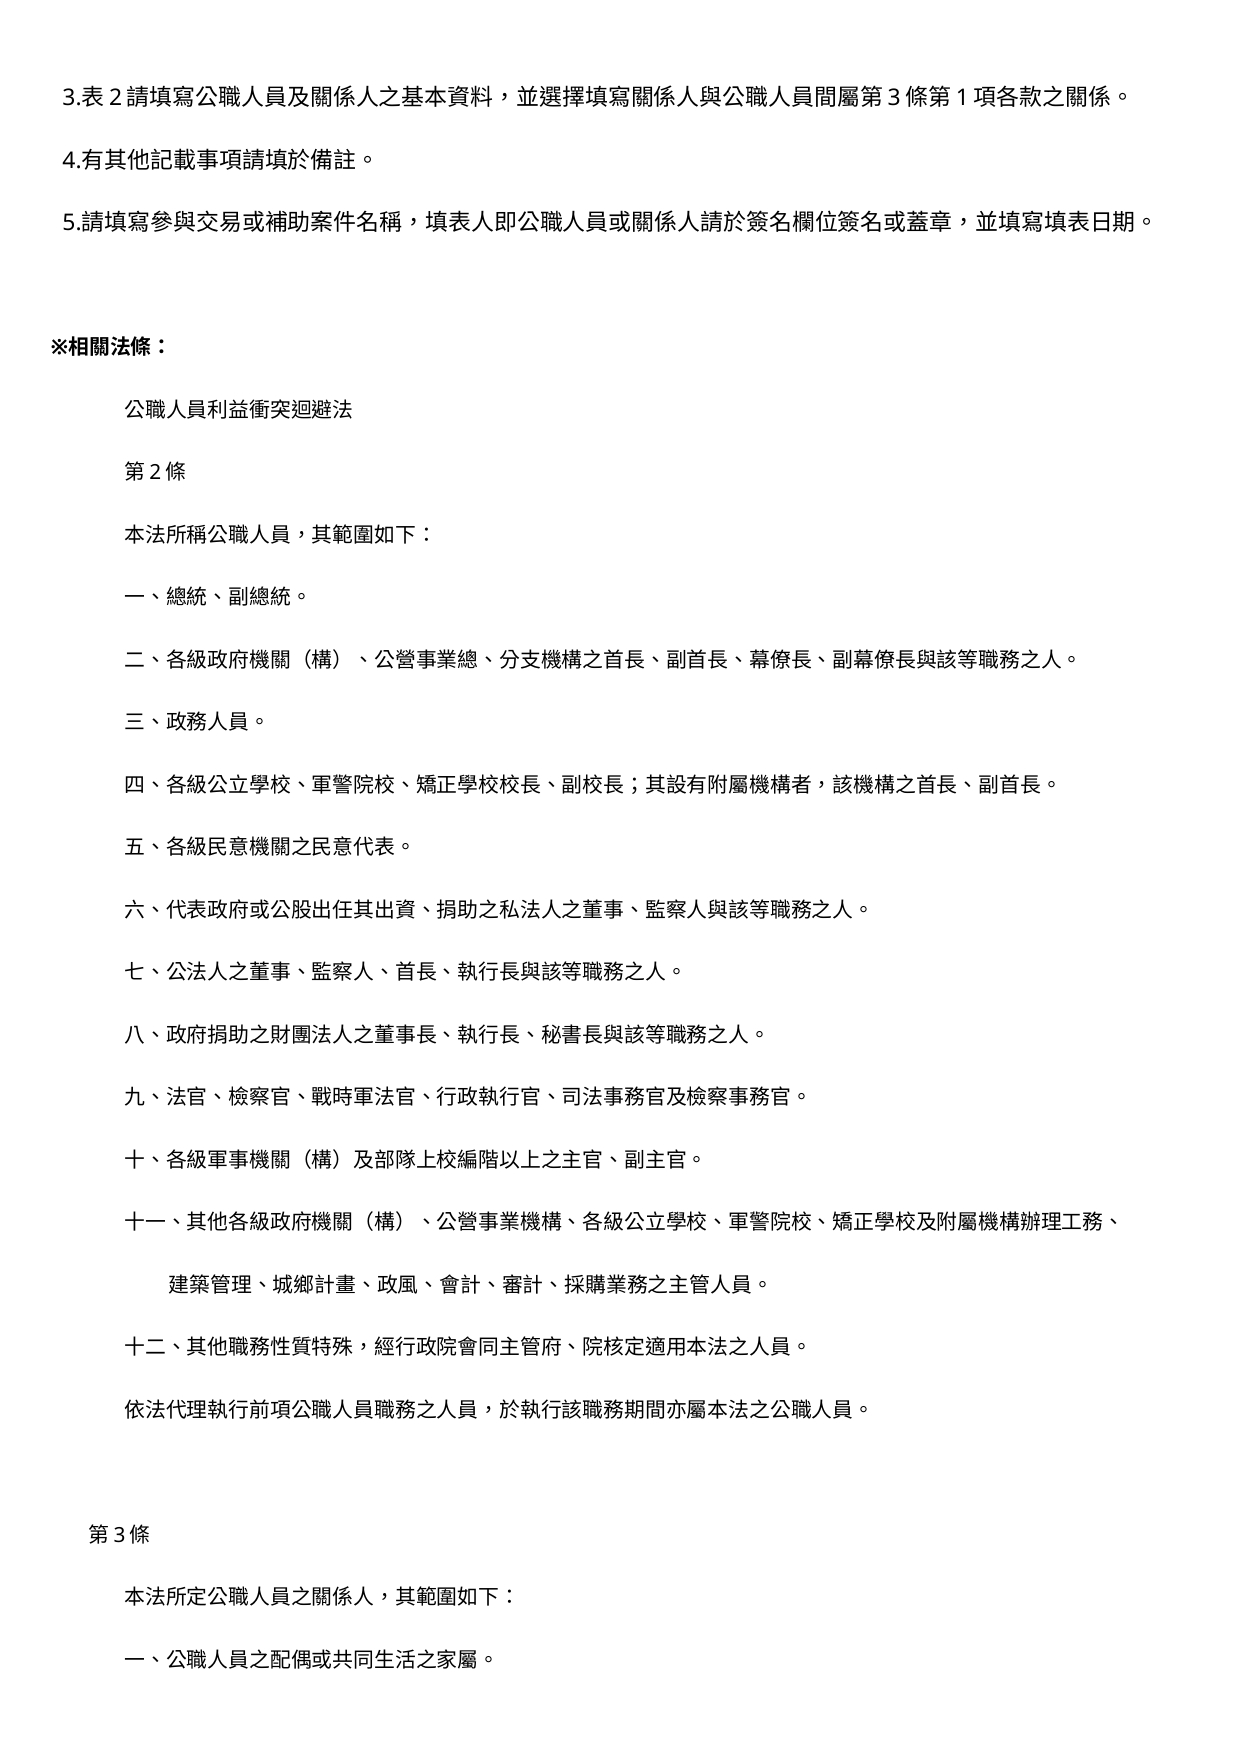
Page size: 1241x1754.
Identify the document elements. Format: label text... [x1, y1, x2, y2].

text 四、各級公立學校、軍警院校、矯正學校校長、副校長；其設有附屬機構者，該機構之首長、副首長。 [124, 752, 1116, 814]
text 第2條 [124, 439, 1116, 502]
text 第3條 [50, 1502, 1210, 1564]
text 三、政務人員。 [124, 689, 1116, 752]
text 十二、其他職務性質特殊，經行政院會同主管府、院核定適用本法之人員。 [124, 1314, 1116, 1377]
text 六、代表政府或公股出任其出資、捐助之私法人之董事、監察人與該等職務之人。 [124, 877, 1116, 939]
text 一、總統、副總統。 [124, 564, 1116, 627]
text 十、各級軍事機關（構）及部隊上校編階以上之主官、副主官。 [124, 1127, 1116, 1189]
text 七、公法人之董事、監察人、首長、執行長與該等職務之人。 [124, 939, 1116, 1002]
text 二、各級政府機關（構）、公營事業總、分支機構之首長、副首長、幕僚長、副幕僚長與該等職務之人。 [124, 627, 1116, 689]
text 十一、其他各級政府機關（構）、公營事業機構、各級公立學校、軍警院校、矯正學校及附屬機構辦理工務、建築管理、城鄉計畫、政風、會計、審計、採購業務之主管人員。 [124, 1189, 1116, 1314]
text 九、法官、檢察官、戰時軍法官、行政執行官、司法事務官及檢察事務官。 [124, 1064, 1116, 1127]
text 依法代理執行前項公職人員職務之人員，於執行該職務期間亦屬本法之公職人員。 [124, 1377, 1116, 1439]
text 本法所定公職人員之關係人，其範圍如下： [124, 1564, 1116, 1627]
text 五、各級民意機關之民意代表。 [124, 814, 1116, 877]
text 八、政府捐助之財團法人之董事長、執行長、秘書長與該等職務之人。 [124, 1002, 1116, 1064]
text ※相關法條： [50, 314, 1210, 377]
text 一、公職人員之配偶或共同生活之家屬。 [124, 1627, 1116, 1689]
text 4.有其他記載事項請填於備註。 [50, 127, 1210, 189]
text 5.請填寫參與交易或補助案件名稱，填表人即公職人員或關係人請於簽名欄位簽名或蓋章，並填寫填表日期。 [50, 189, 1210, 252]
text 3.表2請填寫公職人員及關係人之基本資料，並選擇填寫關係人與公職人員間屬第3條第1項各款之關係。 [50, 64, 1210, 127]
text 公職人員利益衝突迴避法 [124, 377, 1116, 439]
text 本法所稱公職人員，其範圍如下： [124, 502, 1116, 564]
